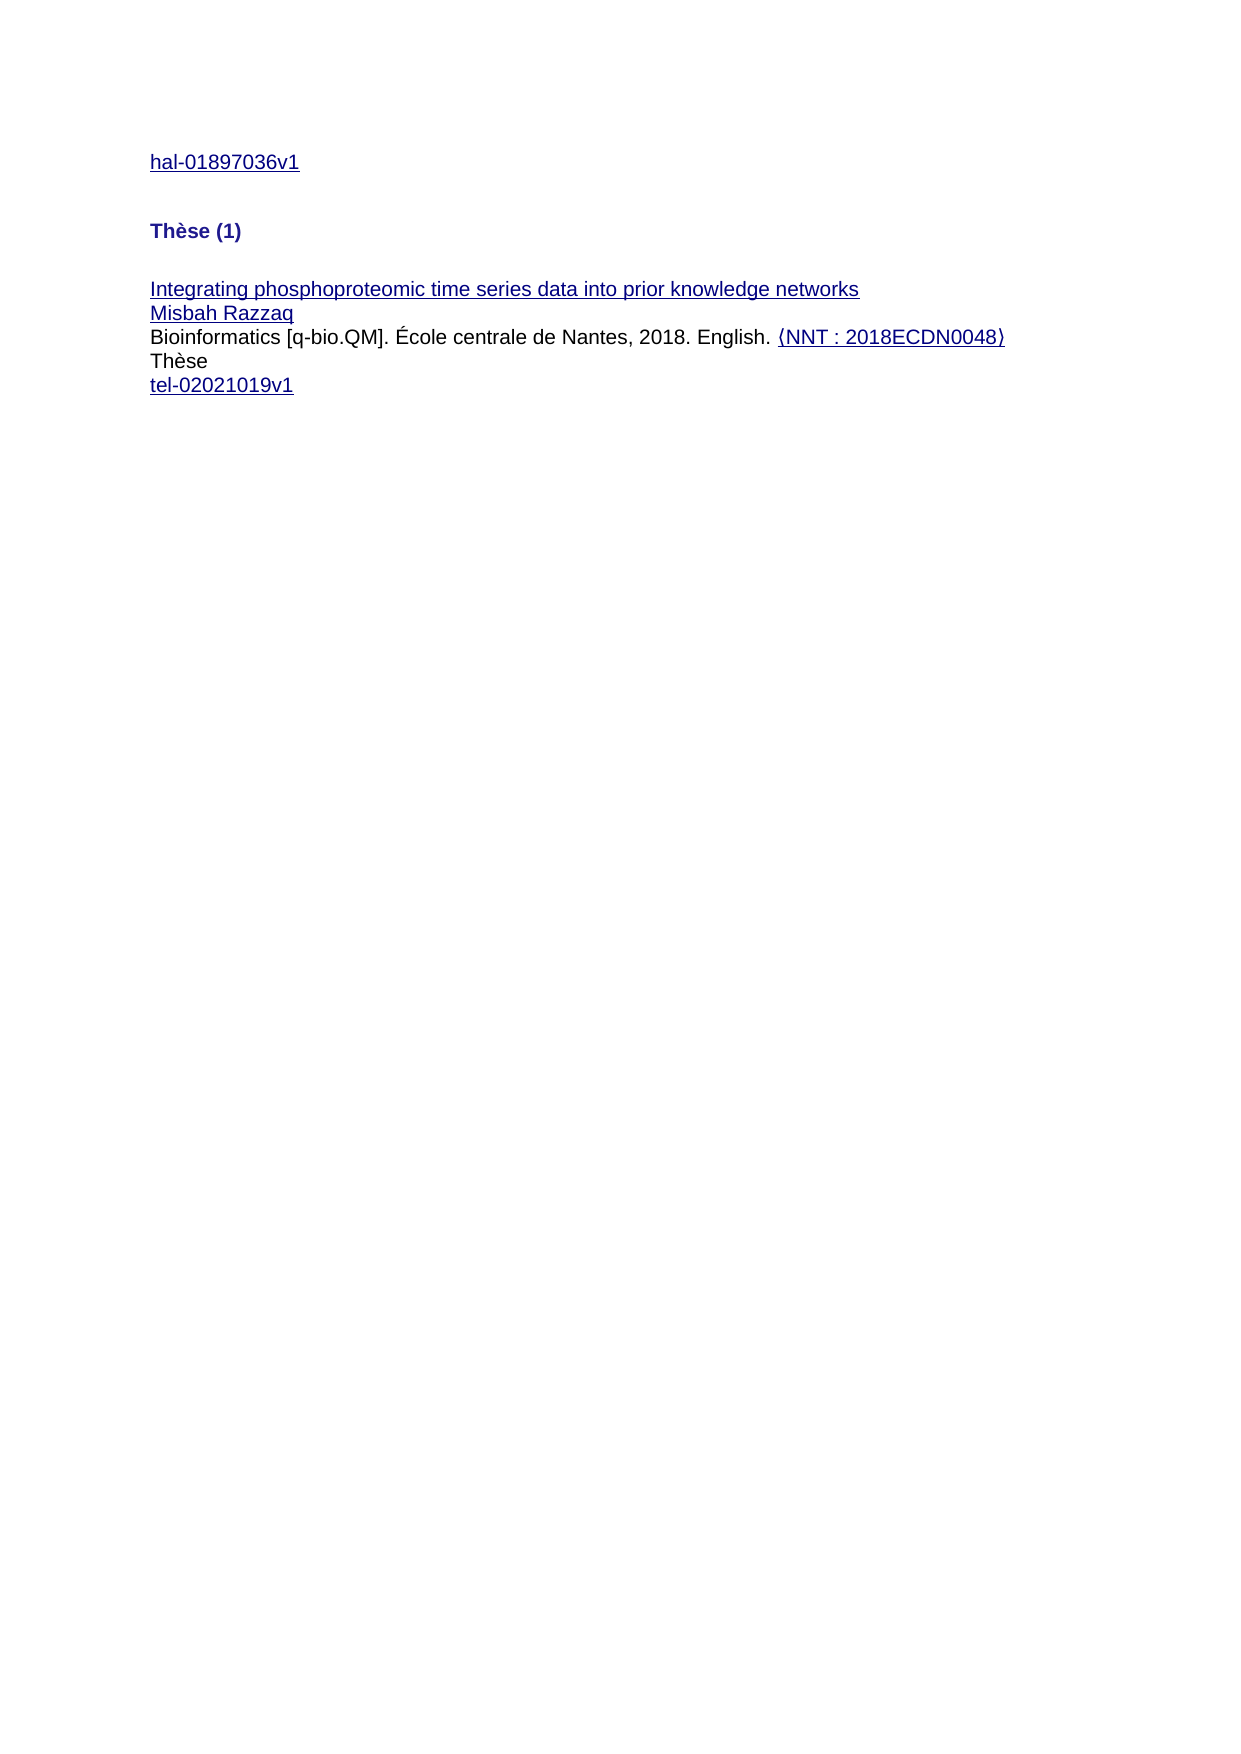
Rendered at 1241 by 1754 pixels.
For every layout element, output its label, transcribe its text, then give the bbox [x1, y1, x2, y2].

table_header Integrating phosphoproteomic time series data into prior knowledge networks Misbah Razzaq Bioinformatics [q-bio.QM]. École centrale de Nantes, 2018. English. ⟨NNT : 2018ECDN0048⟩ Thèse tel-02021019v1 [150, 277, 1090, 397]
table_cell hal-01897036v1 [150, 150, 1090, 174]
subtitle Thèse (1) [150, 219, 1090, 243]
